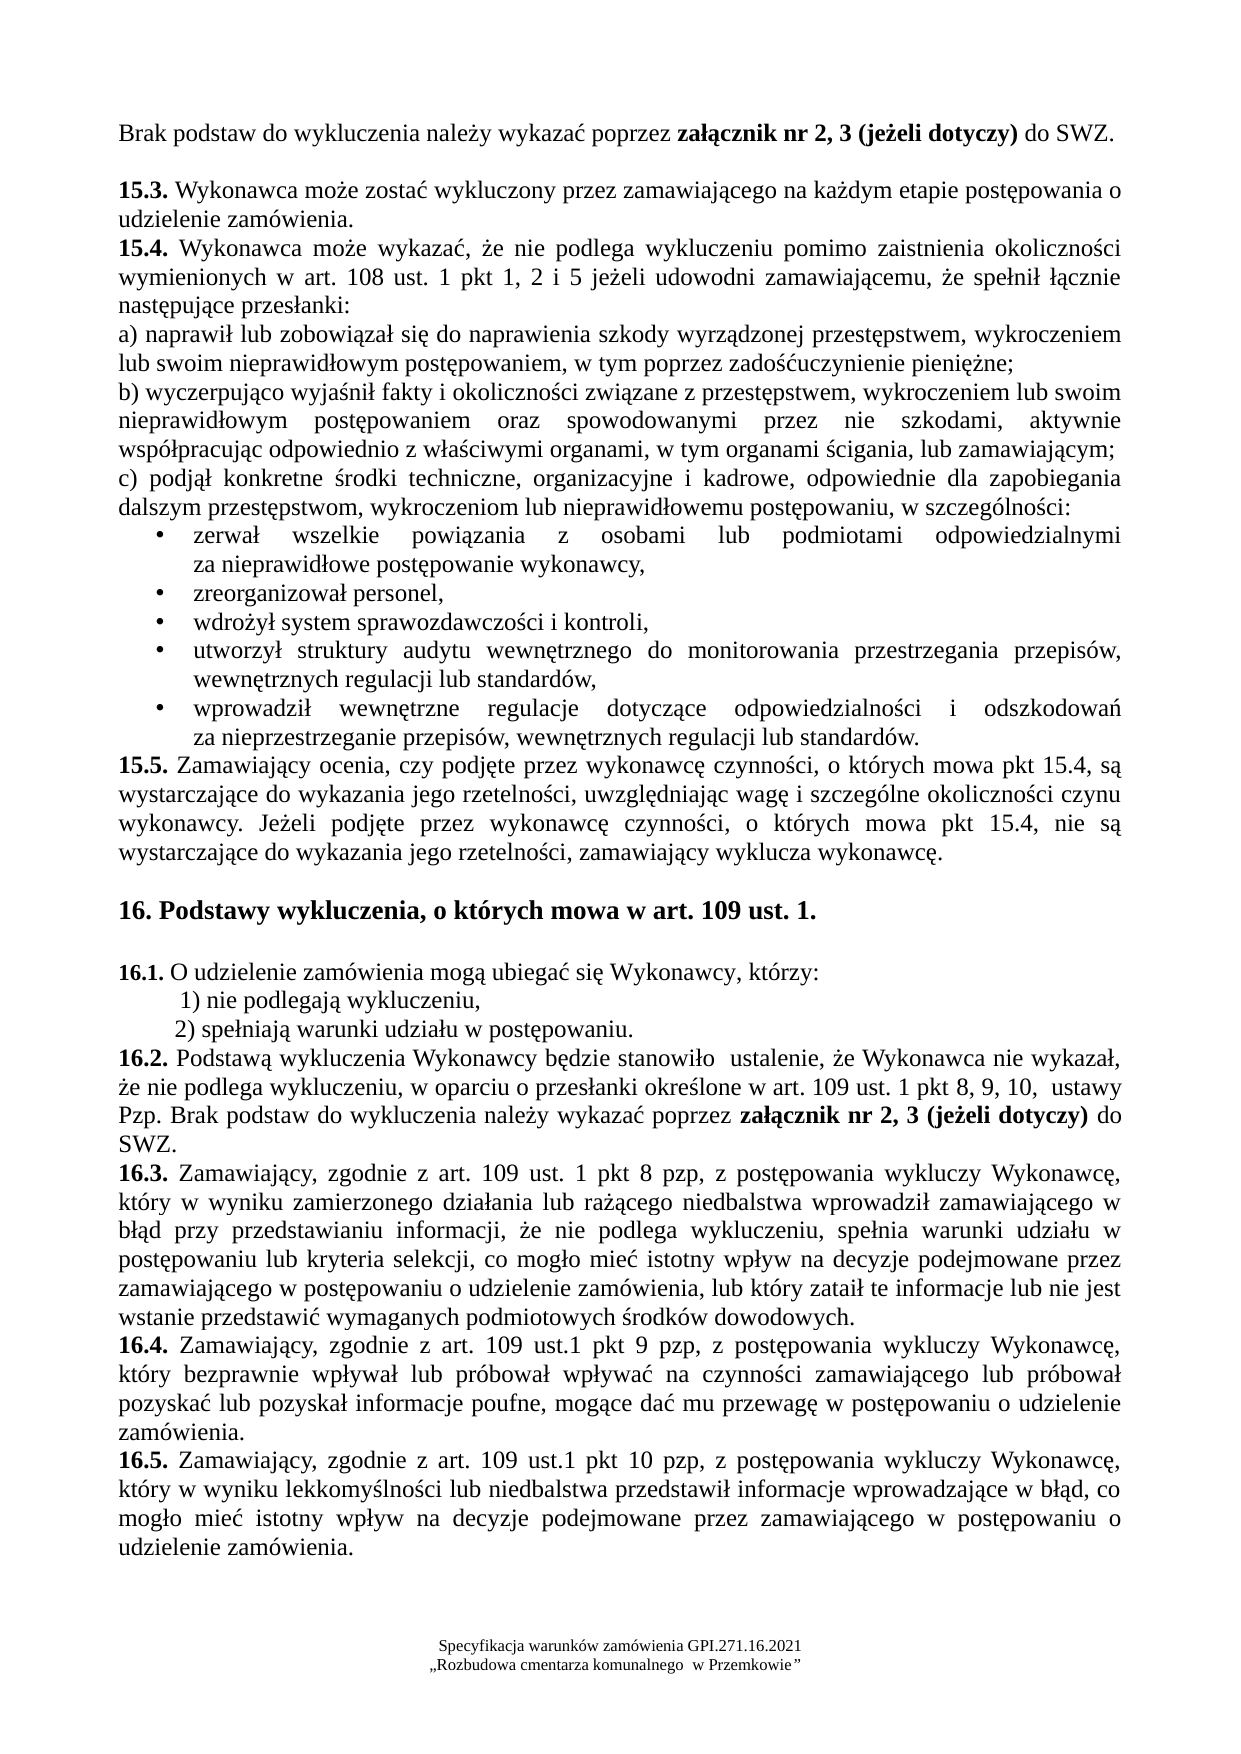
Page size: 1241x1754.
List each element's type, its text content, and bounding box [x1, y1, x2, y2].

text 15.3. Wykonawca może zostać wykluczony przez zamawiającego na każdym etapie postępowania o udzielenie zamówienia. [118, 176, 1122, 233]
text 16.3. Zamawiający, zgodnie z art. 109 ust. 1 pkt 8 pzp, z postępowania wykluczy Wykonawcę, który w wyniku zamierzonego działania lub rażącego niedbalstwa wprowadził zamawiającego w błąd przy przedstawianiu informacji, że nie podlega wykluczeniu, spełnia warunki udziału w postępowaniu lub kryteria selekcji, co mogło mieć istotny wpływ na decyzje podejmowane przez zamawiającego w postępowaniu o udzielenie zamówienia, lub który zataił te informacje lub nie jest wstanie przedstawić wymaganych podmiotowych środków dowodowych. [118, 1158, 1122, 1330]
text 16.5. Zamawiający, zgodnie z art. 109 ust.1 pkt 10 pzp, z postępowania wykluczy Wykonawcę, który w wyniku lekkomyślności lub niedbalstwa przedstawił informacje wprowadzające w błąd, co mogło mieć istotny wpływ na decyzje podejmowane przez zamawiającego w postępowaniu o udzielenie zamówienia. [118, 1445, 1122, 1560]
text 15.5. Zamawiający ocenia, czy podjęte przez wykonawcę czynności, o których mowa pkt 15.4, są wystarczające do wykazania jego rzetelności, uwzględniając wagę i szczególne okoliczności czynu wykonawcy. Jeżeli podjęte przez wykonawcę czynności, o których mowa pkt 15.4, nie są wystarczające do wykazania jego rzetelności, zamawiający wyklucza wykonawcę. [118, 751, 1122, 866]
text Brak podstaw do wykluczenia należy wykazać poprzez załącznik nr 2, 3 (jeżeli dotyczy) do SWZ. [118, 118, 1122, 147]
list wdrożył system sprawozdawczości i kontroli, [156, 607, 1122, 636]
list zreorganizował personel, [156, 578, 1122, 607]
list wprowadził wewnętrzne regulacje dotyczące odpowiedzialności i odszkodowań za nieprzestrzeganie przepisów, wewnętrznych regulacji lub standardów. [156, 693, 1122, 751]
text 15.4. Wykonawca może wykazać, że nie podlega wykluczeniu pomimo zaistnienia okoliczności wymienionych w art. 108 ust. 1 pkt 1, 2 i 5 jeżeli udowodni zamawiającemu, że spełnił łącznie następujące przesłanki: [118, 233, 1122, 319]
text a) naprawił lub zobowiązał się do naprawienia szkody wyrządzonej przestępstwem, wykroczeniem lub swoim nieprawidłowym postępowaniem, w tym poprzez zadośćuczynienie pieniężne; [118, 319, 1122, 377]
text b) wyczerpująco wyjaśnił fakty i okoliczności związane z przestępstwem, wykroczeniem lub swoim nieprawidłowym postępowaniem oraz spowodowanymi przez nie szkodami, aktywnie współpracując odpowiednio z właściwymi organami, w tym organami ścigania, lub zamawiającym; [118, 377, 1122, 463]
list utworzył struktury audytu wewnętrznego do monitorowania przestrzegania przepisów, wewnętrznych regulacji lub standardów, [156, 636, 1122, 693]
text 1) nie podlegają wykluczeniu, [142, 985, 1122, 1014]
text 16.2. Podstawą wykluczenia Wykonawcy będzie stanowiło ustalenie, że Wykonawca nie wykazał, że nie podlega wykluczeniu, w oparciu o przesłanki określone w art. 109 ust. 1 pkt 8, 9, 10, ustawy Pzp. Brak podstaw do wykluczenia należy wykazać poprzez załącznik nr 2, 3 (jeżeli dotyczy) do SWZ. [118, 1043, 1122, 1158]
list zerwał wszelkie powiązania z osobami lub podmiotami odpowiedzialnymi za nieprawidłowe postępowanie wykonawcy, [156, 521, 1122, 578]
text 16.1. O udzielenie zamówienia mogą ubiegać się Wykonawcy, którzy: [118, 957, 1122, 985]
text 16.4. Zamawiający, zgodnie z art. 109 ust.1 pkt 9 pzp, z postępowania wykluczy Wykonawcę, który bezprawnie wpływał lub próbował wpływać na czynności zamawiającego lub próbował pozyskać lub pozyskał informacje poufne, mogące dać mu przewagę w postępowaniu o udzielenie zamówienia. [118, 1330, 1122, 1445]
text 2) spełniają warunki udziału w postępowaniu. [118, 1014, 1122, 1043]
text c) podjął konkretne środki techniczne, organizacyjne i kadrowe, odpowiednie dla zapobiegania dalszym przestępstwom, wykroczeniom lub nieprawidłowemu postępowaniu, w szczególności: [118, 463, 1122, 521]
text 16. Podstawy wykluczenia, o których mowa w art. 109 ust. 1. [118, 894, 1122, 926]
